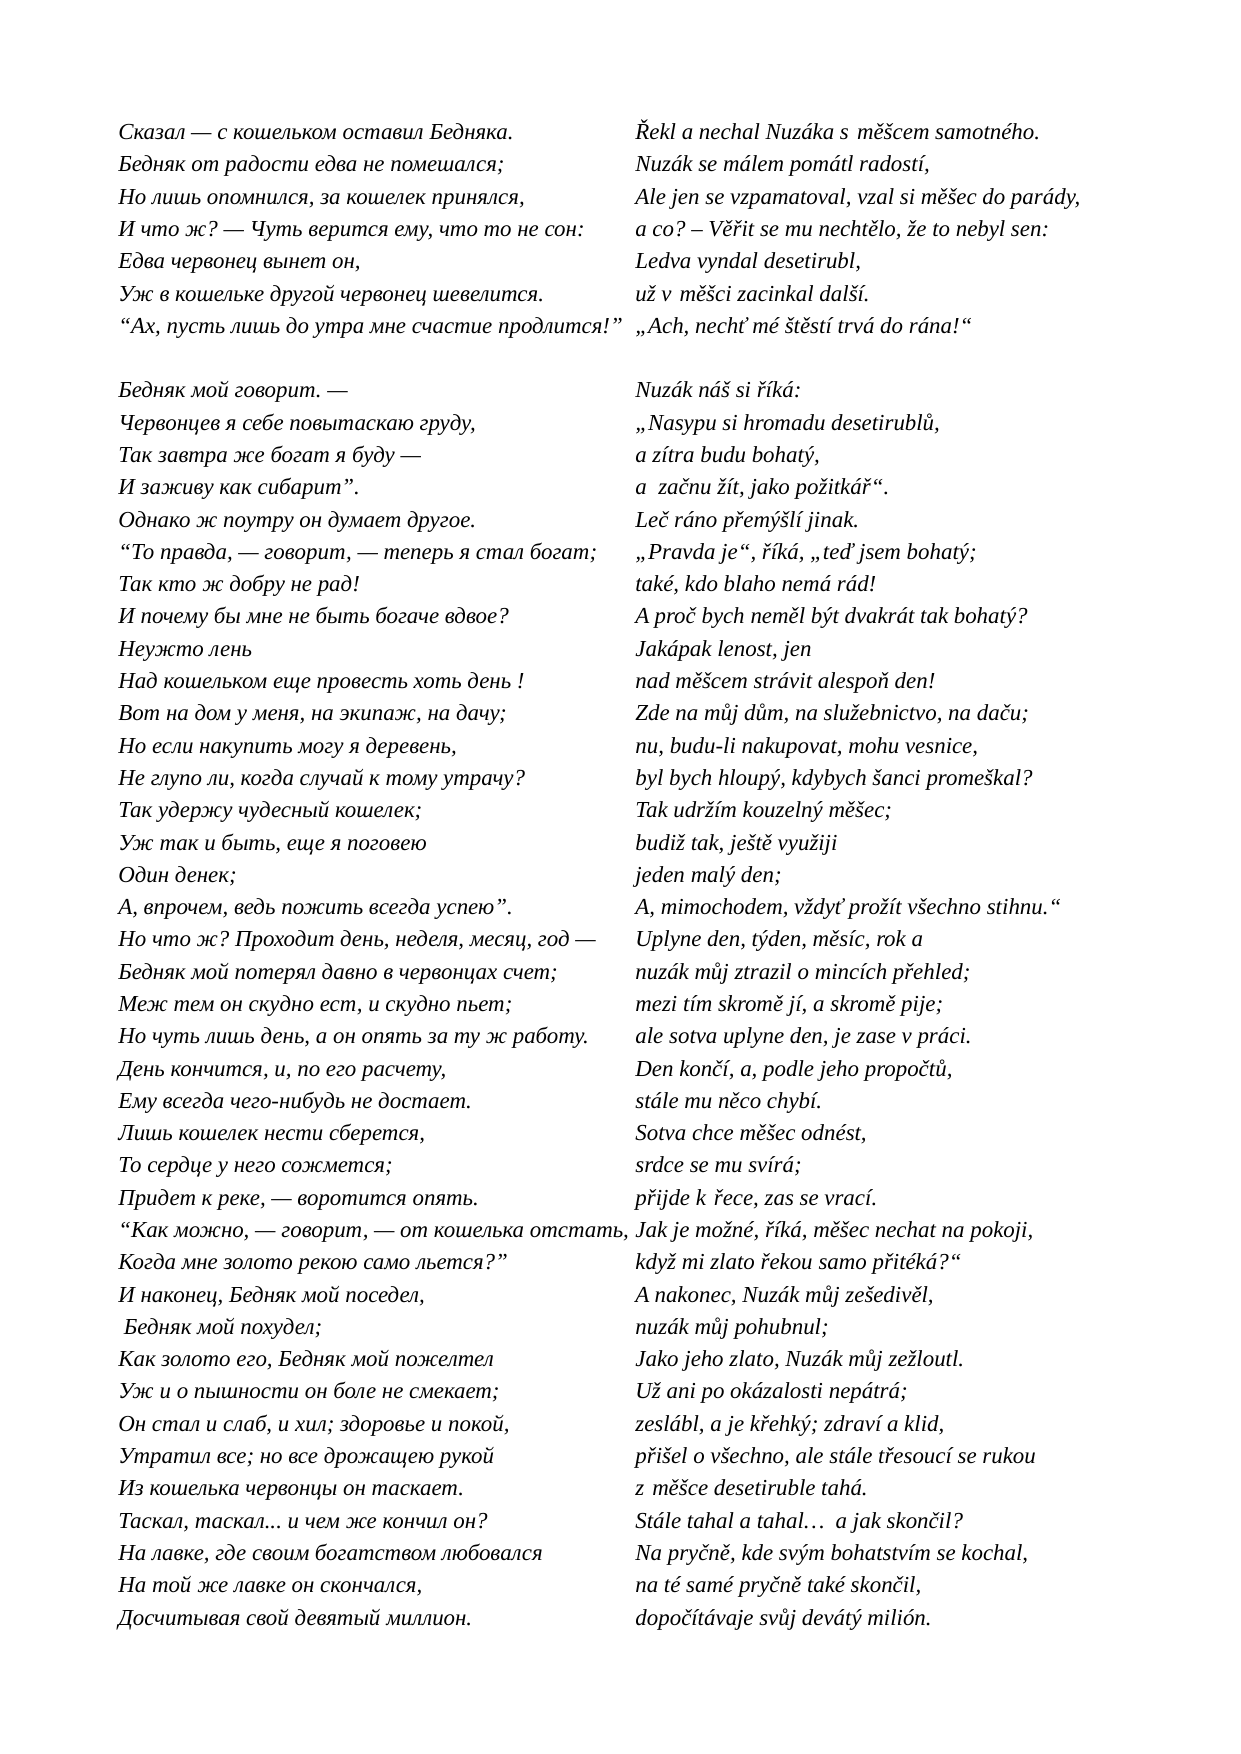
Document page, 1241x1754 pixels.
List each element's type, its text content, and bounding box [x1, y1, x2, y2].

text Сказал — с кошельком оставил Бедняка. Řekl a nechal Nuzáka s měšcem samotného. [118, 118, 1122, 144]
text Не глупо ли, когда случай к тому утрачу? byl bych hloupý, kdybych šanci promeškal? [118, 764, 1122, 790]
text Бедняк мой потерял давно в червонцах счет; nuzák můj ztrazil o mincích přehled; [118, 958, 1122, 984]
text Так кто ж добру не рад! také, kdo blaho nemá rád! [118, 570, 1122, 597]
text Уж в кошельке другой червонец шевелится. už v měšci zacinkal další. [118, 279, 1122, 306]
text Когда мне золото рекою само льется?” když mi zlato řekou samo přitéká?“ [118, 1248, 1122, 1275]
text Но чуть лишь день, а он опять за ту ж работу. ale sotva uplyne den, je zase v práci. [118, 1022, 1122, 1049]
text Из кошелька червонцы он таскает. z měšce desetiruble tahá. [118, 1474, 1122, 1501]
text То сердце у него сожмется; srdce se mu svírá; [118, 1151, 1122, 1178]
text И наконец, Бедняк мой поседел, A nakonec, Nuzák můj zešedivěl, [118, 1281, 1122, 1307]
text Бедняк от радости едва не помешался; Nuzák se málem pomátl radostí, [118, 150, 1122, 177]
text Но лишь опомнился, за кошелек принялся, Ale jen se vzpamatoval, vzal si měšec do parády, [118, 183, 1122, 209]
text “Ах, пусть лишь до утра мне счастие продлится!” „Ach, nechť mé štěstí trvá do rána!“ [118, 312, 1122, 338]
text Ему всегда чего-нибудь не достает. stále mu něco chybí. [118, 1087, 1122, 1113]
text Меж тем он скудно ест, и скудно пьет; mezi tím skromě jí, a skromě pije; [118, 990, 1122, 1016]
text Он стал и слаб, и хил; здоровье и покой, zeslábl, a je křehký; zdraví a klid, [118, 1410, 1122, 1436]
text Над кошельком еще провесть хоть день ! nad měšcem strávit alespoň den! [118, 667, 1122, 693]
text И заживу как сибарит”. a začnu žít, jako požitkář“. [118, 473, 1122, 500]
text На лавке, где своим богатством любовался Na pryčně, kde svým bohatstvím se kochal, [118, 1539, 1122, 1565]
text Один денек; jeden malý den; [118, 861, 1122, 887]
text Так завтра же богат я буду — a zítra budu bohatý, [118, 441, 1122, 467]
text Едва червонец вынет он, Ledva vyndal desetirubl, [118, 247, 1122, 274]
text Как золото его, Бедняк мой пожелтел Jako jeho zlato, Nuzák můj zežloutl. [118, 1345, 1122, 1372]
text Лишь кошелек нести сберется, Sotva chce měšec odnést, [118, 1119, 1122, 1146]
text “То правда, — говорит, — теперь я стал богат; „Pravda je“, říká, „teď jsem bohatý; [118, 538, 1122, 564]
text Таскал, таскал... и чем же кончил он? Stále tahal a tahal… a jak skončil? [118, 1507, 1122, 1533]
text И почему бы мне не быть богаче вдвое? A proč bych neměl být dvakrát tak bohatý? [118, 602, 1122, 629]
text Придет к реке, — воротится опять. přijde k řece, zas se vrací. [118, 1184, 1122, 1210]
text Неужто лень Jakápak lenost, jen [118, 635, 1122, 661]
text Но если накупить могу я деревень, nu, budu-li nakupovat, mohu vesnice, [118, 732, 1122, 758]
text На той же лавке он скончался, na té samé pryčně také skončil, [118, 1571, 1122, 1598]
text Червонцев я себе повытаскаю груду, „Nasypu si hromadu desetirublů, [118, 409, 1122, 435]
text “Как можно, — говорит, — от кошелька отстать, Jak je možné, říká, měšec nechat na pokoji, [118, 1216, 1122, 1242]
text Но что ж? Проходит день, неделя, месяц, год — Uplyne den, týden, měsíc, rok a [118, 925, 1122, 952]
text А, впрочем, ведь пожить всегда успею”. A, mimochodem, vždyť prožít všechno stihnu.“ [118, 893, 1122, 919]
text День кончится, и, по его расчету, Den končí, a, podle jeho propočtů, [118, 1054, 1122, 1081]
text Вот на дом у меня, на экипаж, на дачу; Zde na můj dům, na služebnictvo, na daču; [118, 699, 1122, 726]
text И что ж? — Чуть верится ему, что то не сон: a co? – Věřit se mu nechtělo, že to nebyl sen: [118, 215, 1122, 241]
text Бедняк мой похудел; nuzák můj pohubnul; [118, 1313, 1122, 1339]
text Однако ж поутру он думает другое. Leč ráno přemýšlí jinak. [118, 506, 1122, 532]
text Бедняк мой говорит. — Nuzák náš si říká: [118, 376, 1122, 403]
text Досчитывая свой девятый миллион. dopočítávaje svůj devátý milión. [118, 1603, 1122, 1630]
text Уж и о пышности он боле не смекает; Už ani po okázalosti nepátrá; [118, 1377, 1122, 1404]
text Так удержу чудесный кошелек; Tak udržím kouzelný měšec; [118, 796, 1122, 823]
text Утратил все; но все дрожащею рукой přišel o všechno, ale stále třesoucí se rukou [118, 1442, 1122, 1468]
text Уж так и быть, еще я поговею budiž tak, ještě využiji [118, 828, 1122, 855]
